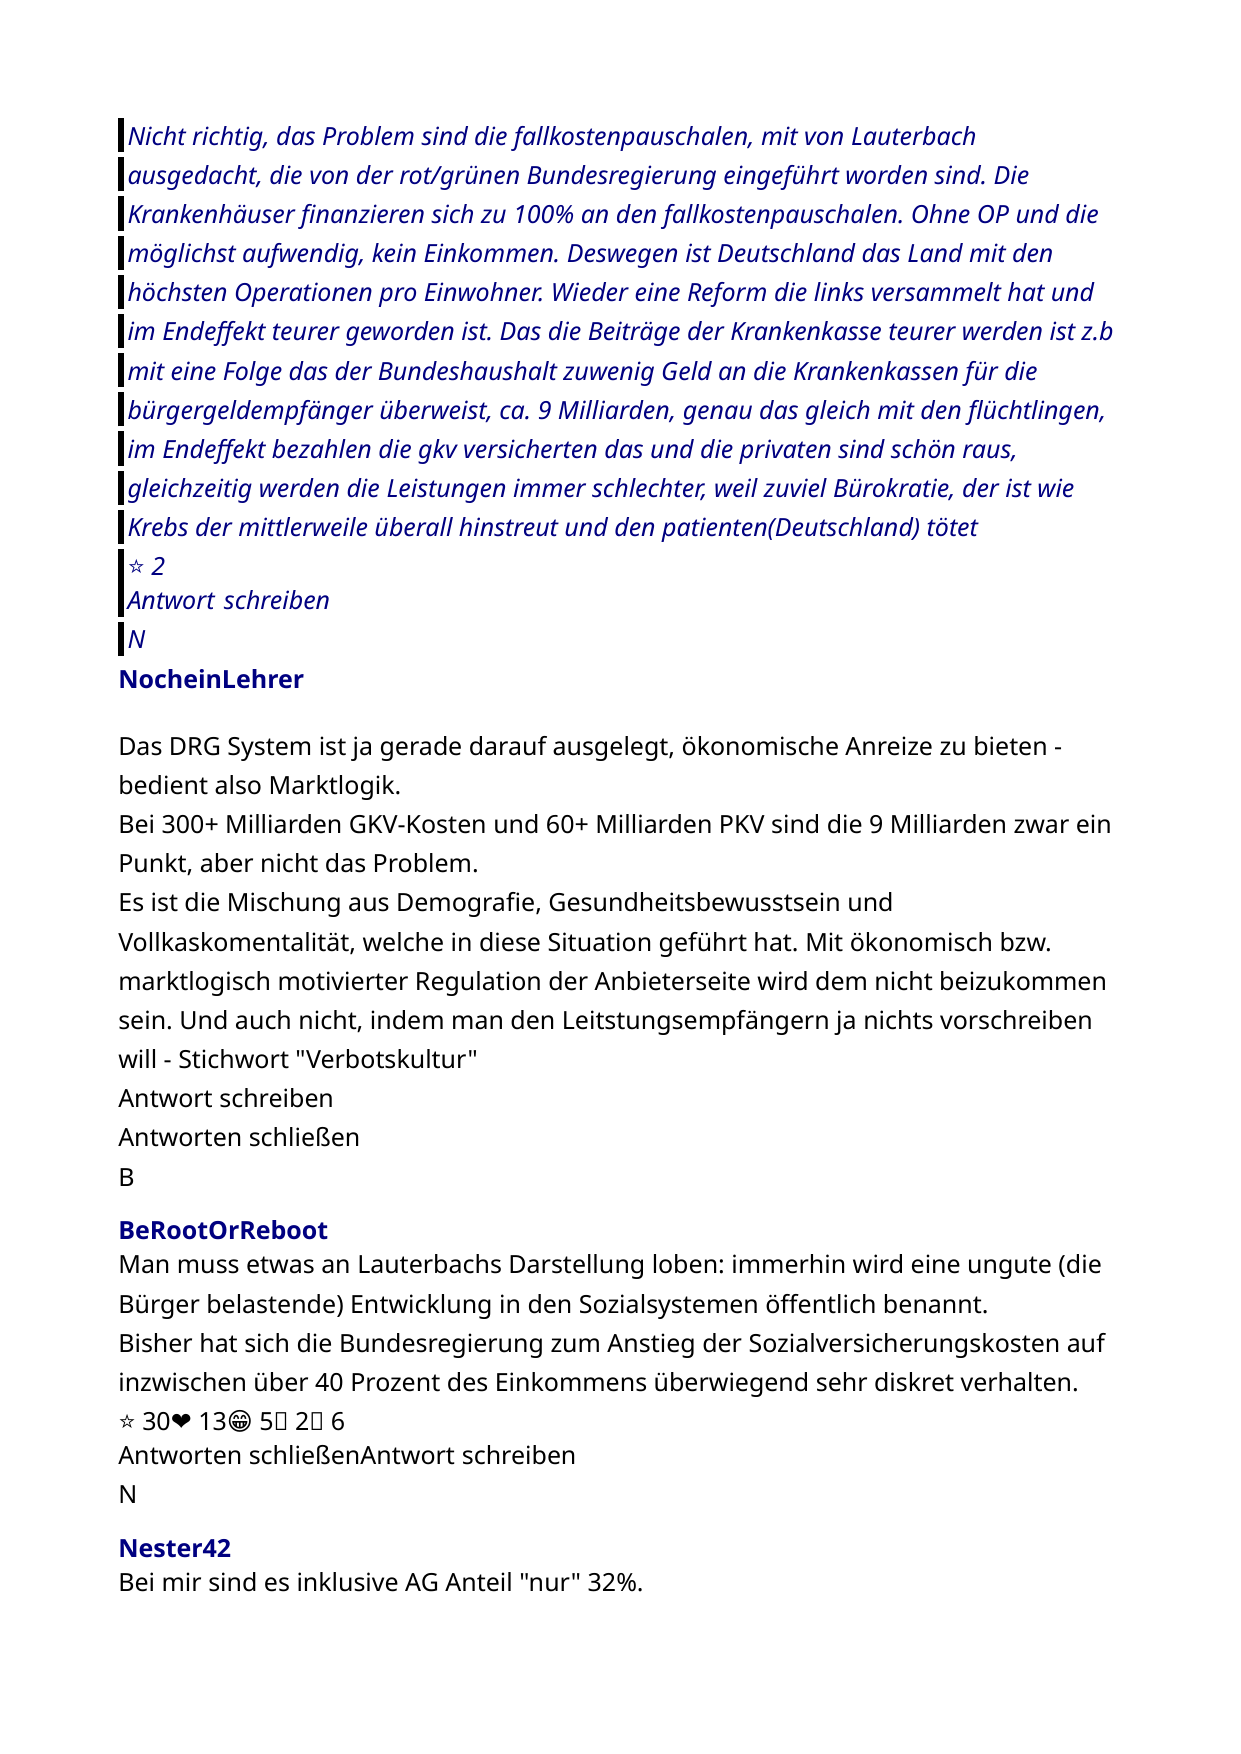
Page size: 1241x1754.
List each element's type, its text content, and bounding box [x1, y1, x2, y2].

subtitle NocheinLehrer [118, 661, 1122, 695]
text Bei 300+ Milliarden GKV-Kosten und 60+ Milliarden PKV sind die 9 Milliarden zwar ein Punkt, aber nicht das Problem. [118, 807, 1122, 880]
text ⭐️ 2 [124, 549, 1122, 583]
text Antwort schreiben [124, 583, 1122, 617]
subtitle Nester42 [118, 1531, 1122, 1565]
text Das DRG System ist ja gerade darauf ausgelegt, ökonomische Anreize zu bieten - bedient also Marktlogik. [118, 728, 1122, 802]
text Nicht richtig, das Problem sind die fallkostenpauschalen, mit von Lauterbach ausgedacht, die von der rot/grünen Bundesregierung eingeführt worden sind. Die Krankenhäuser finanzieren sich zu 100% an den fallkostenpauschalen. Ohne OP und die möglichst aufwendig, kein Einkommen. Deswegen ist Deutschland das Land mit den höchsten Operationen pro Einwohner. Wieder eine Reform die links versammelt hat und im Endeffekt teurer geworden ist. Das die Beiträge der Krankenkasse teurer werden ist z.b mit eine Folge das der Bundeshaushalt zuwenig Geld an die Krankenkassen für die bürgergeldempfänger überweist, ca. 9 Milliarden, genau das gleich mit den flüchtlingen, im Endeffekt bezahlen die gkv versicherten das und die privaten sind schön raus, gleichzeitig werden die Leistungen immer schlechter, weil zuviel Bürokratie, der ist wie Krebs der mittlerweile überall hinstreut und den patienten(Deutschland) tötet [118, 118, 1122, 544]
text Bisher hat sich die Bundesregierung zum Anstieg der Sozialversicherungskosten auf inzwischen über 40 Prozent des Einkommens überwiegend sehr diskret verhalten. [118, 1325, 1122, 1399]
text N [124, 622, 1122, 656]
text Antwort schreiben [118, 1081, 1122, 1115]
text ⭐️ 30❤️ 13😁 5🙁 2🤨 6 [118, 1404, 1122, 1438]
text Antworten schließen [118, 1120, 1122, 1154]
text N [118, 1477, 1122, 1511]
text Es ist die Mischung aus Demografie, Gesundheitsbewusstsein und Vollkaskomentalität, welche in diese Situation geführt hat. Mit ökonomisch bzw. marktlogisch motivierter Regulation der Anbieterseite wird dem nicht beizukommen sein. Und auch nicht, indem man den Leitstungsempfängern ja nichts vorschreiben will - Stichwort "Verbotskultur" [118, 885, 1122, 1076]
text B [118, 1159, 1122, 1193]
text Antworten schließenAntwort schreiben [118, 1438, 1122, 1472]
text Man muss etwas an Lauterbachs Darstellung loben: immerhin wird eine ungute (die Bürger belastende) Entwicklung in den Sozialsystemen öffentlich benannt. [118, 1247, 1122, 1320]
subtitle BeRootOrReboot [118, 1213, 1122, 1247]
text Bei mir sind es inklusive AG Anteil "nur" 32%. [118, 1565, 1122, 1599]
